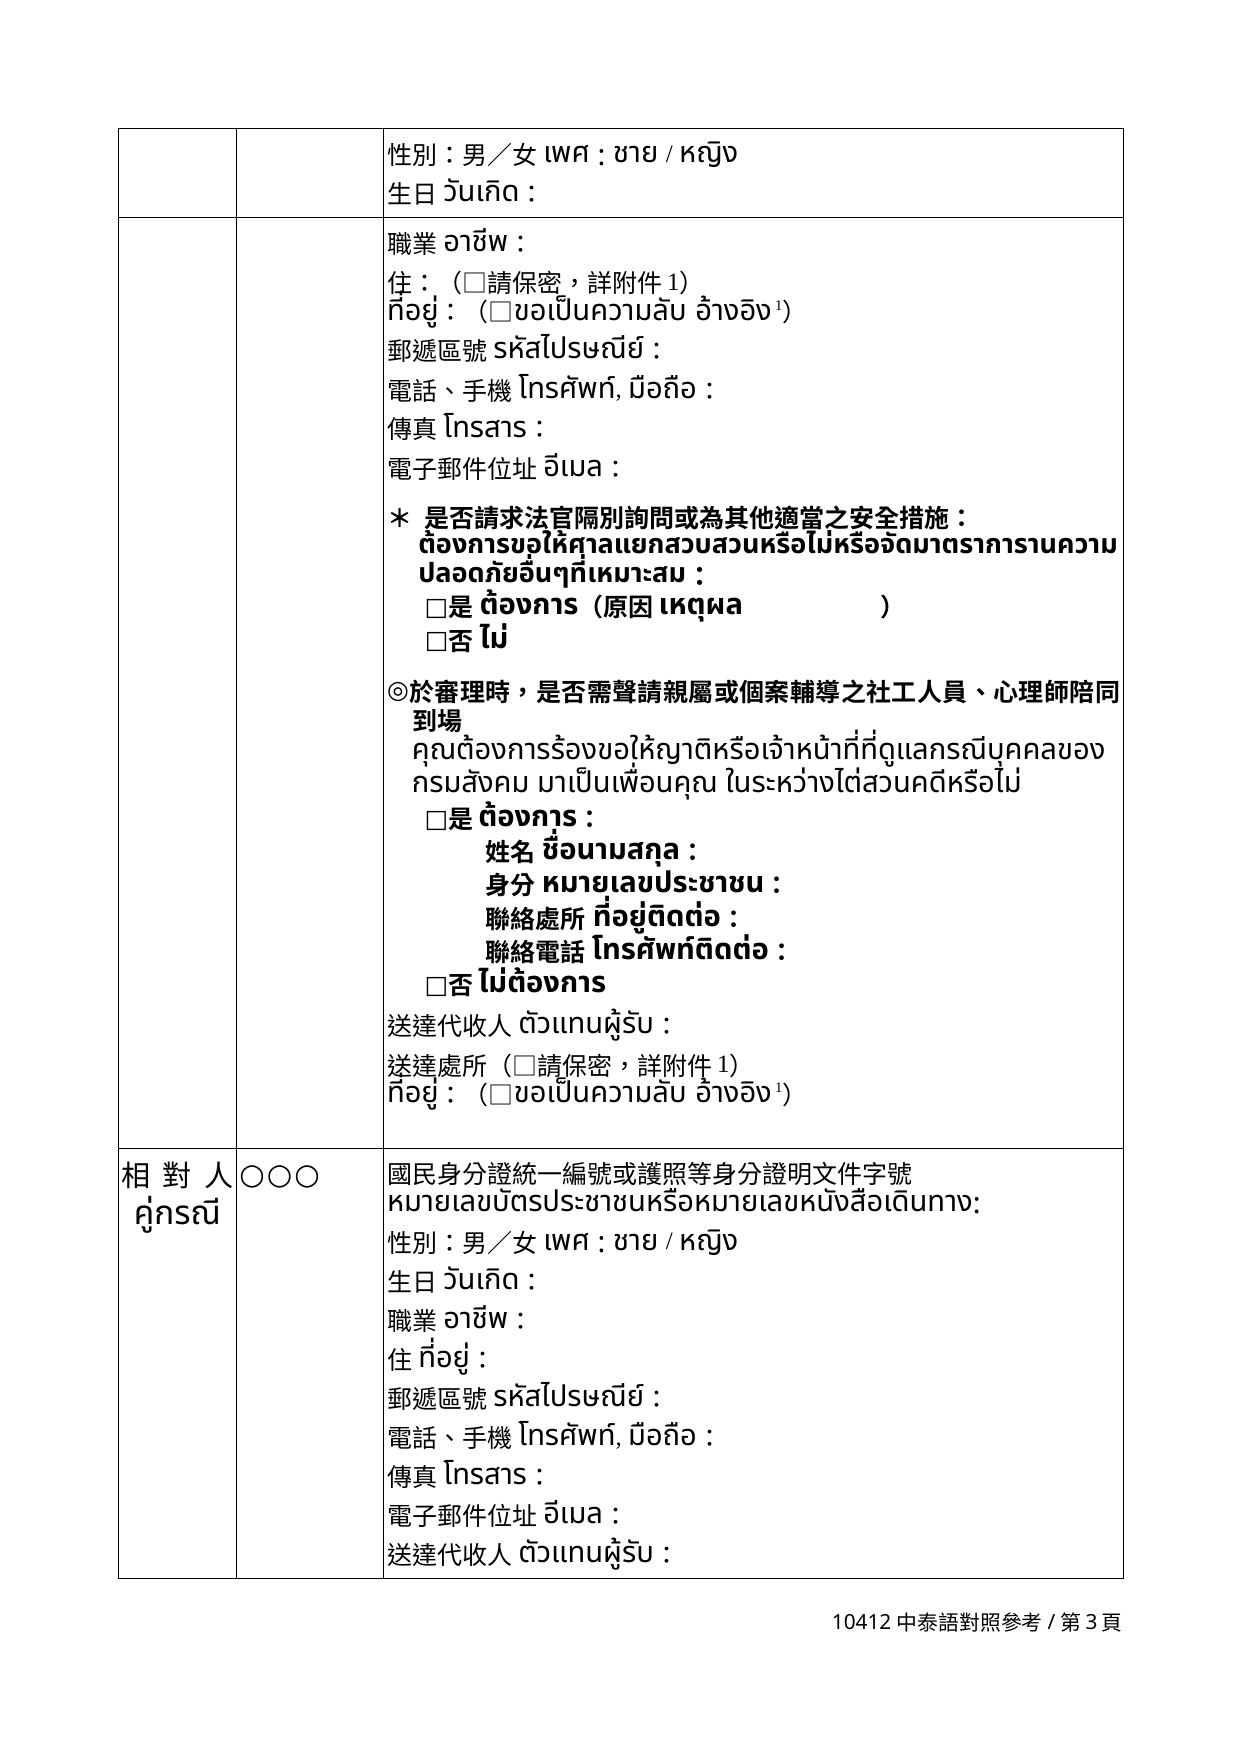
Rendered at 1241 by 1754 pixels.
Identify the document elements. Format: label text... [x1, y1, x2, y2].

table_cell [119, 129, 236, 217]
table_cell [237, 129, 383, 217]
table_cell ○○○ [237, 1149, 383, 1578]
table_cell [237, 218, 383, 1147]
table_cell [119, 218, 236, 1147]
table_cell 國民身分證統一編號或護照等身分證明文件字號 หมายเลขบัตรประชาชนหรือหมายเลขหนังสือเดินทาง: 性別：男／女 เพศ : ชาย / หญิง 生日 วันเกิด： 職業 อาชีพ： 住 ที่อยู่： 郵遞區號 รหัสไปรษณีย์： 電話、手機 โทรศัพท์, มือถือ： 傳真 โทรสาร： 電子郵件位址 อีเมล： 送達代收人 ตัวแทนผู้รับ： [384, 1149, 1123, 1578]
table_cell 職業 อาชีพ： 住：（□請保密，詳附件1） ที่อยู่：（□ขอเป็นความลับ อ้างอิง1） 郵遞區號 รหัสไปรษณีย์： 電話、手機 โทรศัพท์, มือถือ： 傳真 โทรสาร： 電子郵件位址 อีเมล： 是否請求法官隔別詢問或為其他適當之安全措施： ต้องการขอให้ศาลแยกสวบสวนหรือไม่หรือจัดมาตราการานความปลอดภัยอื่นๆที่เหมาะสม： □是 ต้องการ（原因เหตุผล ） □否 ไม่ ◎於審理時，是否需聲請親屬或個案輔導之社工人員、心理師陪同到場 คุณต้องการร้องขอให้ญาติหรือเจ้าหน้าที่ที่ดูแลกรณีบุคคลของกรมสังคม มาเป็นเพื่อนคุณ ในระหว่างไต่สวนคดีหรือไม่ □是ต้องการ： 姓名 ชื่อนามสกุล： 身分 หมายเลขประชาชน： 聯絡處所 ที่อยู่ติดต่อ： 聯絡電話 โทรศัพท์ติดต่อ： □否ไม่ต้องการ 送達代收人 ตัวแทนผู้รับ： 送達處所（□請保密，詳附件1） ที่อยู่：（□ขอเป็นความลับ อ้างอิง1） [384, 218, 1123, 1147]
table_cell 性別：男／女 เพศ : ชาย / หญิง 生日 วันเกิด： [384, 129, 1123, 217]
table_cell 相對人 คู่กรณี [119, 1149, 236, 1578]
